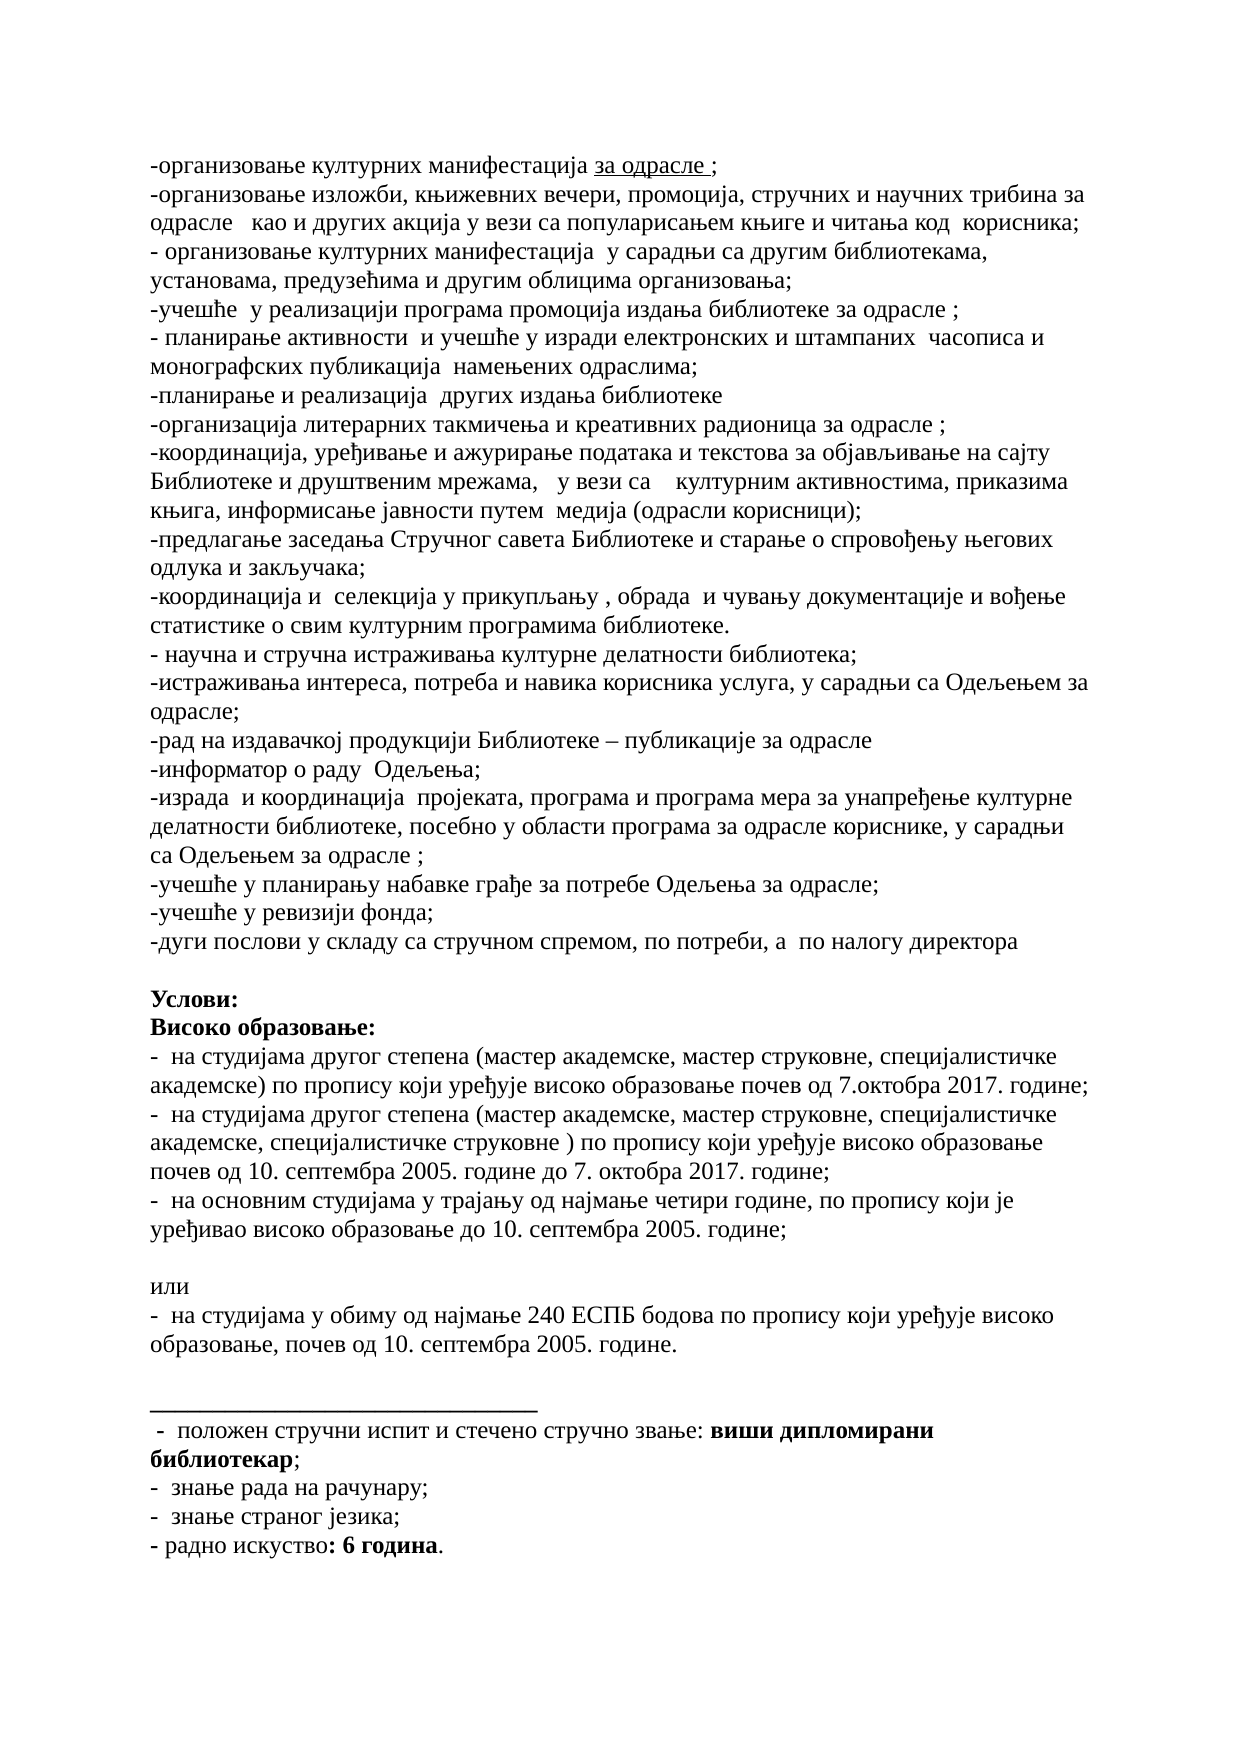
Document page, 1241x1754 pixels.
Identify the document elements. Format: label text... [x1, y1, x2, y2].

text - на студијама другог степена (мастер академске, мастер струковне, специјалистичке академске) по пропису који уређује високо образовање почев од 7.октобра 2017. године; [150, 1041, 1090, 1099]
text -дуги послови у складу са стручном спремом, по потреби, а по налогу директора [150, 926, 1090, 955]
text _______________________________ [150, 1386, 1090, 1415]
text Услови: [150, 984, 1090, 1012]
text Високо образовање: [150, 1012, 1090, 1041]
text - положен стручни испит и стечено стручно звање: виши дипломирани библиотекар; [150, 1415, 1090, 1472]
text -организација литерарних такмичења и креативних радионица за одрасле ; [150, 409, 1090, 437]
text - на студијама у обиму од најмање 240 ЕСПБ бодова по пропису који уређује високо образовање, почев од 10. септембра 2005. године. [150, 1300, 1090, 1357]
text - радно искуство: 6 година. [150, 1530, 1090, 1559]
text -учешће у ревизији фонда; [150, 897, 1090, 926]
text -учешће у планирању набавке грађе за потребе Одељења за одрасле; [150, 869, 1090, 897]
text -израда и координација пројеката, програма и програма мера за унапређење културне делатности библиотеке, посебно у области програма за одрасле кориснике, у сарадњи са Одељењем за одрасле ; [150, 782, 1090, 869]
text или [150, 1271, 1090, 1300]
text -координација, уређивање и ажурирање података и текстова за објављивање на сајту Библиотеке и друштвеним мрежама, у вези са културним активностима, приказима књига, информисање јавности путем медија (одрасли корисници); [150, 437, 1090, 524]
text -планирање и реализација других издања библиотеке [150, 380, 1090, 409]
text - на основним студијама у трајању од најмање четири године, по пропису који је уређивао високо образовање до 10. септембра 2005. године; [150, 1185, 1090, 1242]
text - организовање културних манифестација у сарадњи са другим библиотекама, установама, предузећима и другим облицима организовања; [150, 236, 1090, 294]
text - планирање активности и учешће у изради електронских и штампаних часописа и монографских публикација намењених одраслима; [150, 322, 1090, 380]
text - знање страног језика; [150, 1501, 1090, 1530]
text -организовање културних манифестација за одрасле ; [150, 150, 1090, 179]
text - знање радa на рачунару; [150, 1472, 1090, 1501]
text -рад на издавачкој продукцији Библиотеке – публикације за одрасле [150, 725, 1090, 754]
text - на студијама другог степена (мастер академске, мастер струковне, специјалистичке академске, специјалистичке струковне ) по пропису који уређује високо образовање почев од 10. септембра 2005. године до 7. октобра 2017. године; [150, 1099, 1090, 1185]
text - научна и стручна истраживања културне делатности библиотека; [150, 639, 1090, 667]
text -предлагање заседања Стручног савета Библиотеке и старање о спровођењу његових одлука и закључака; [150, 524, 1090, 581]
text -истраживања интереса, потреба и навика корисника услуга, у сарадњи са Одељењем за одрасле; [150, 667, 1090, 725]
text -учешће у реализацији програма промоција издања библиотеке за одрасле ; [150, 294, 1090, 322]
text -координација и селекција у прикупљању , обрада и чувању документације и вођење статистике о свим културним програмима библиотеке. [150, 581, 1090, 639]
text -информатор о раду Одељења; [150, 754, 1090, 782]
text -организовање изложби, књижевних вечери, промоција, стручних и научних трибина за одрасле као и других акција у вези са популарисањем књиге и читања код корисника; [150, 179, 1090, 236]
